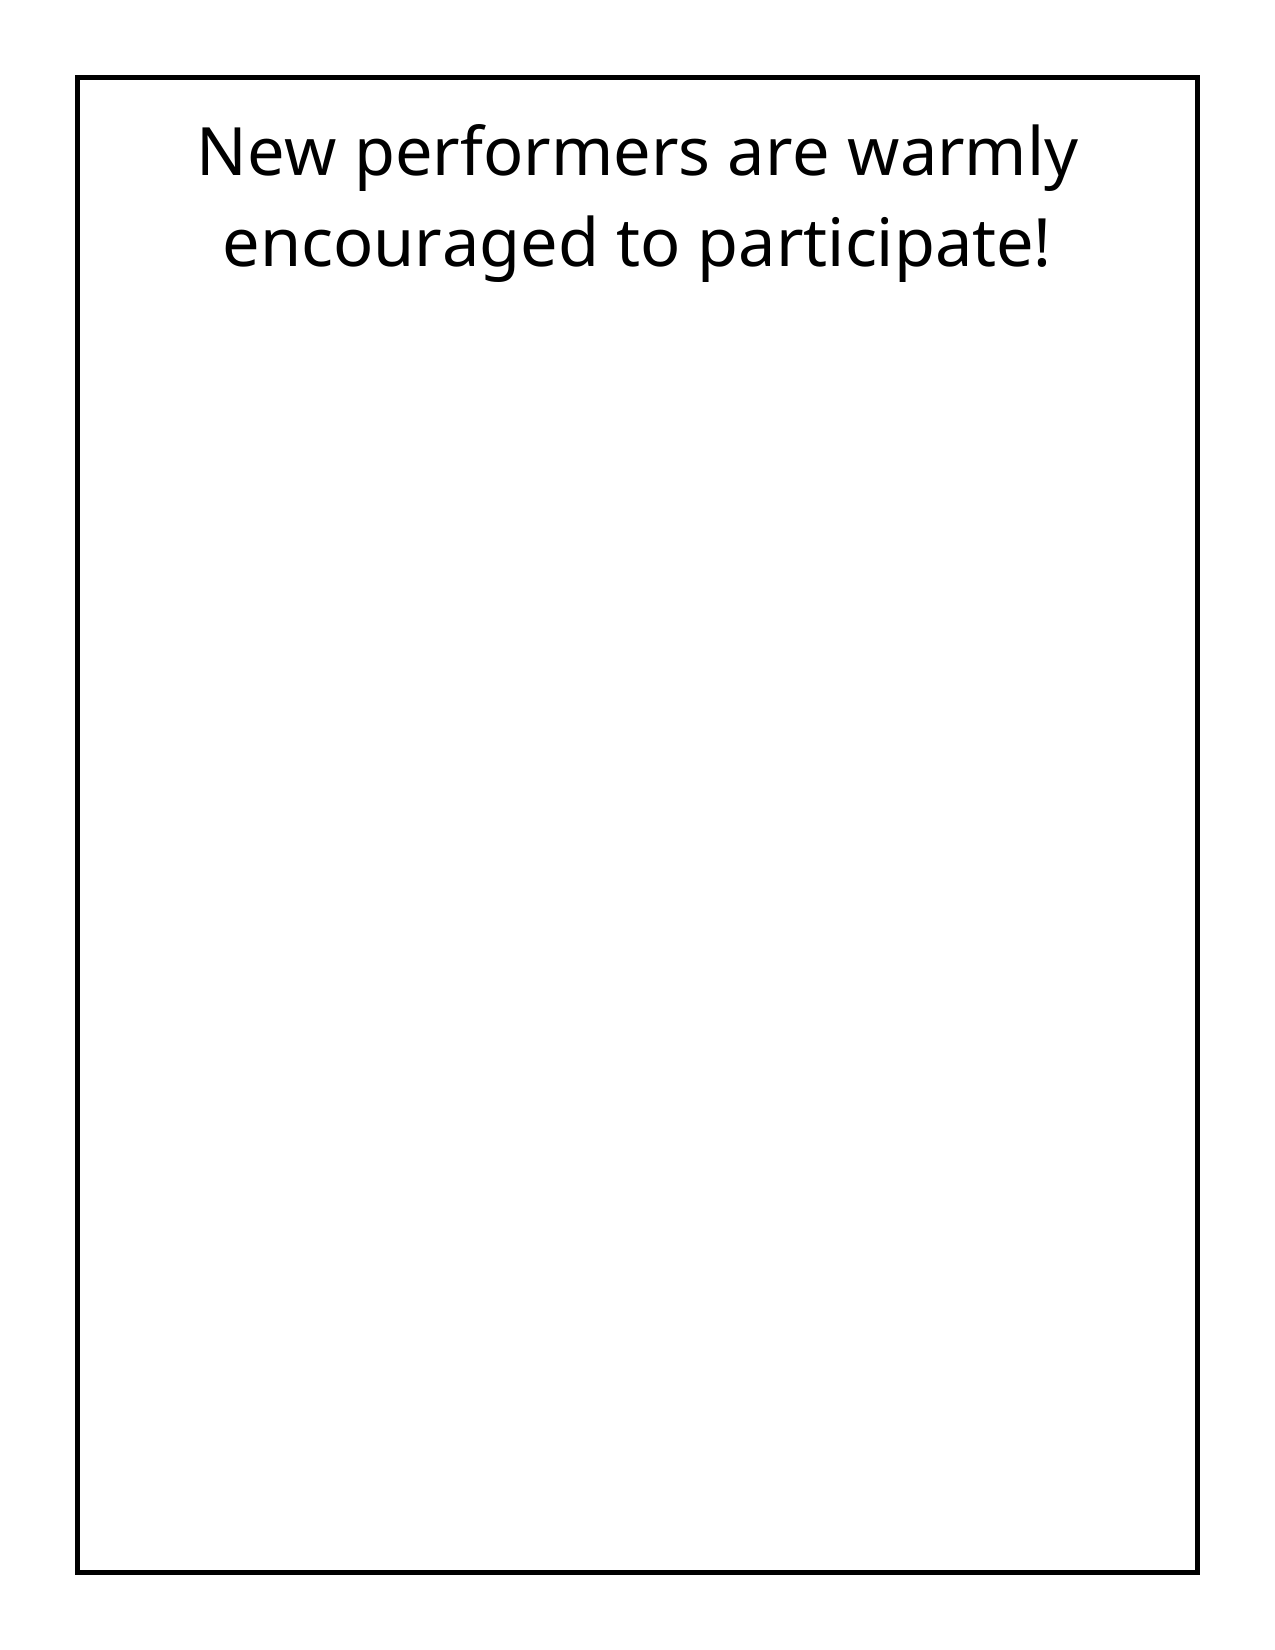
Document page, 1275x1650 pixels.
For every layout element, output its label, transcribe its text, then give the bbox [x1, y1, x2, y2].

text New performers are warmly encouraged to participate! [104, 104, 1171, 286]
